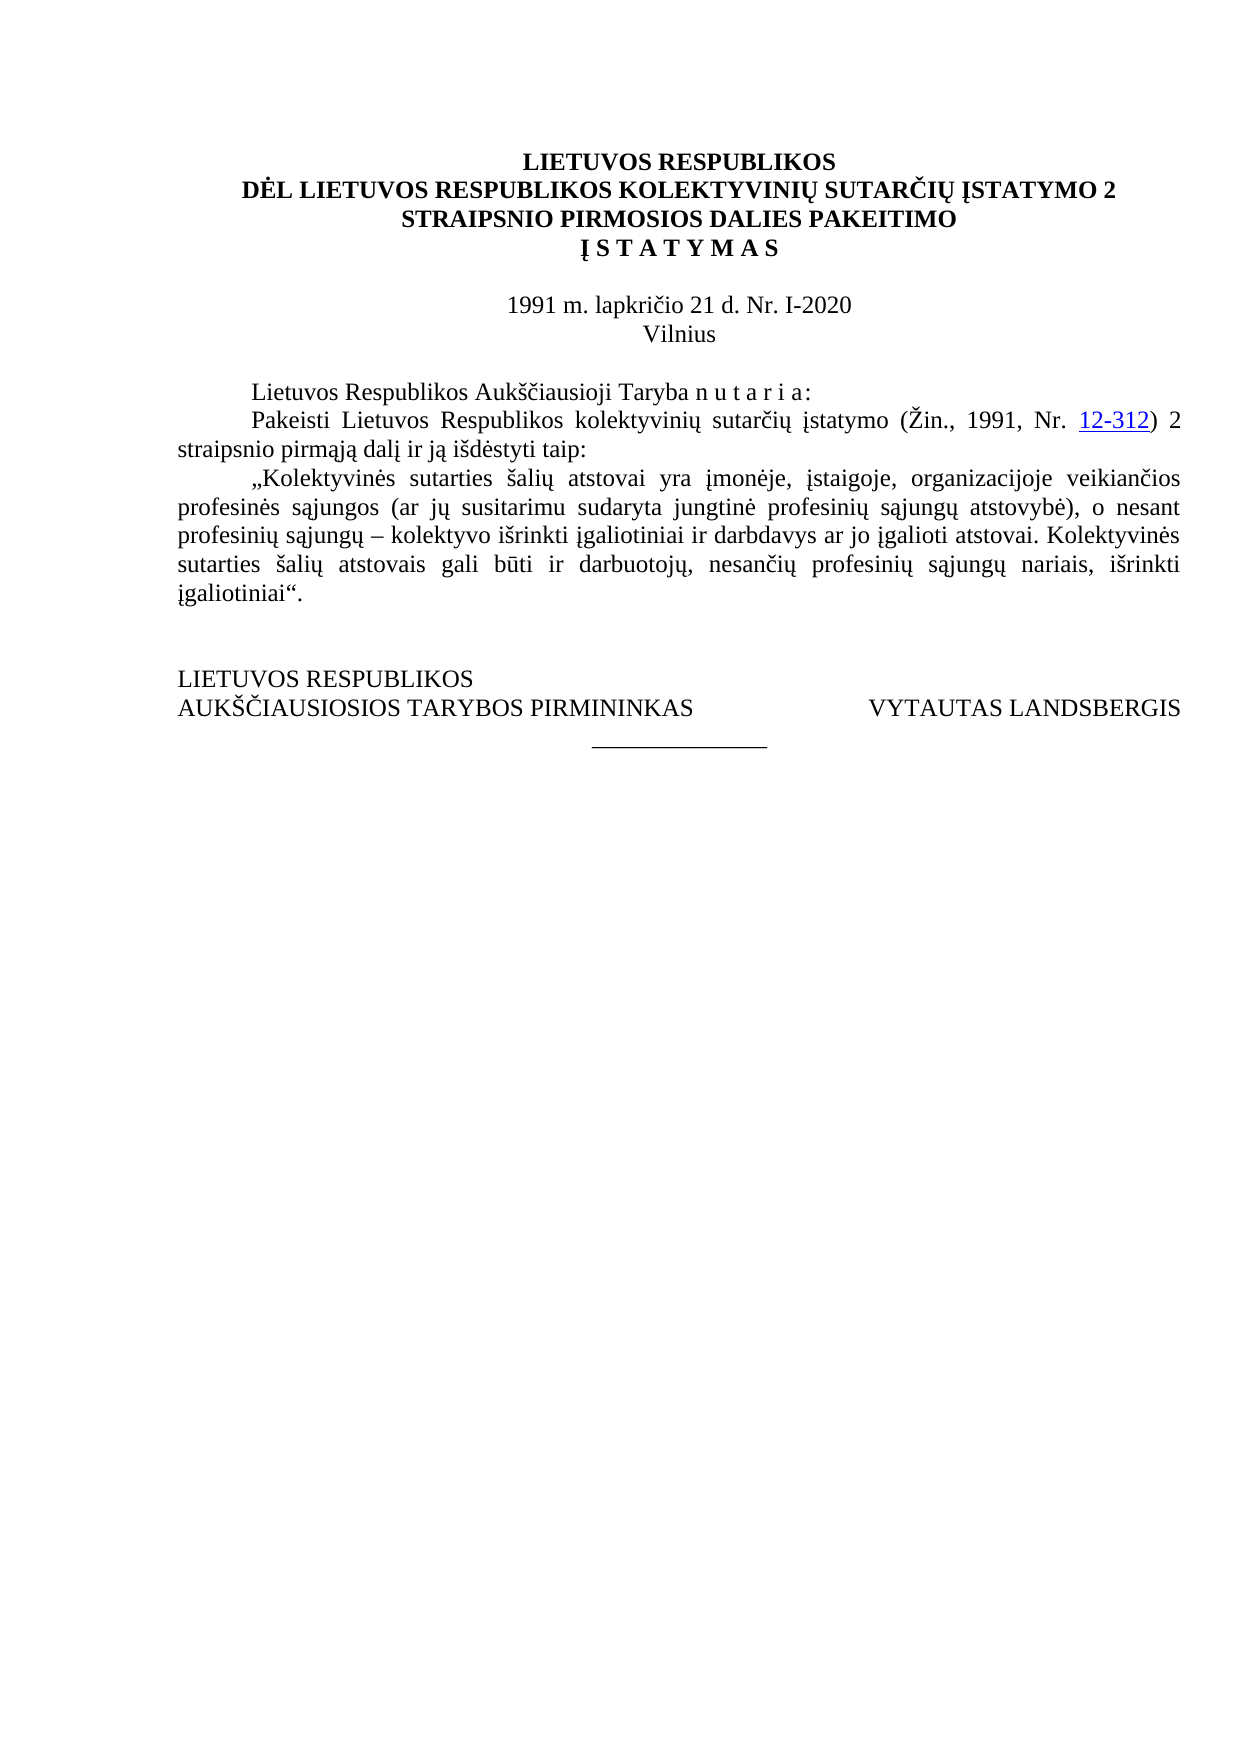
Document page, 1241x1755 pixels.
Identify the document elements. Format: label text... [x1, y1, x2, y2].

text Į S T A T Y M A S [177, 233, 1181, 262]
text DĖL LIETUVOS RESPUBLIKOS KOLEKTYVINIŲ SUTARČIŲ ĮSTATYMO 2 STRAIPSNIO PIRMOSIOS DALIES PAKEITIMO [177, 176, 1181, 233]
text „Kolektyvinės sutarties šalių atstovai yra įmonėje, įstaigoje, organizacijoje veikiančios profesinės sąjungos (ar jų susitarimu sudaryta jungtinė profesinių sąjungų atstovybė), o nesant profesinių sąjungų – kolektyvo išrinkti įgaliotiniai ir darbdavys ar jo įgalioti atstovai. Kolektyvinės sutarties šalių atstovais gali būti ir darbuotojų, nesančių profesinių sąjungų nariais, išrinkti įgaliotiniai“. [177, 463, 1181, 607]
text Vilnius [177, 319, 1181, 348]
text Lietuvos Respublikos Aukščiausioji Taryba nutaria: [177, 377, 1181, 406]
text ______________ [177, 722, 1181, 751]
text LIETUVOS RESPUBLIKOS [177, 664, 1181, 693]
text 1991 m. lapkričio 21 d. Nr. I-2020 [177, 291, 1181, 319]
text LIETUVOS RESPUBLIKOS [177, 147, 1181, 176]
text AUKŠČIAUSIOSIOS TARYBOS PIRMININKAS VYTAUTAS LANDSBERGIS [177, 693, 1181, 722]
text Pakeisti Lietuvos Respublikos kolektyvinių sutarčių įstatymo (Žin., 1991, Nr. 12-312) 2 straipsnio pirmąją dalį ir ją išdėstyti taip: [177, 406, 1181, 463]
